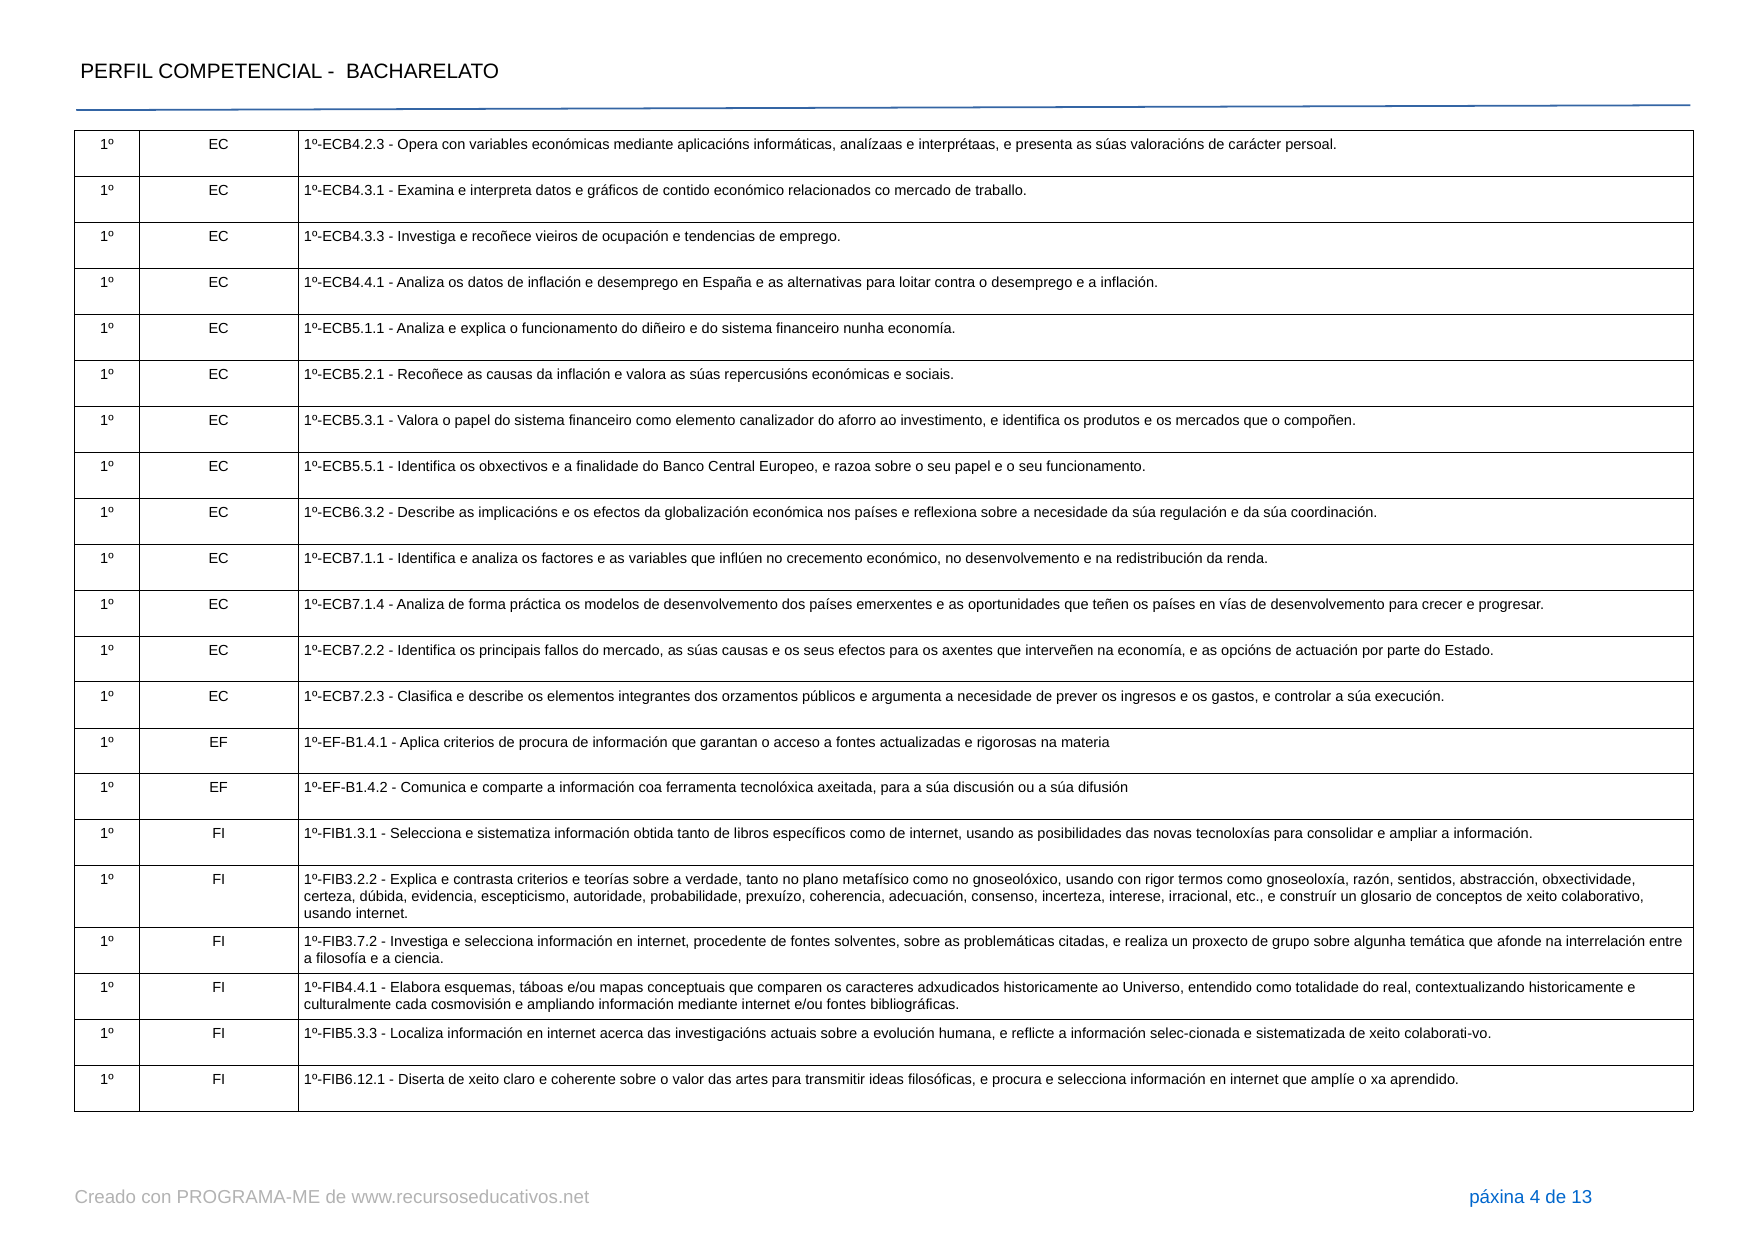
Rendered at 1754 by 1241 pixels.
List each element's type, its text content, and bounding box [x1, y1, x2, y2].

table_cell 1º [75, 866, 139, 927]
table_cell 1º-FIB4.4.1 - Elabora esquemas, táboas e/ou mapas conceptuais que comparen os caracteres adxudicados historicamente ao Universo, entendido como totalidade do real, contextualizando historicamente e culturalmente cada cosmovisión e ampliando información mediante internet e/ou fontes bibliográficas. [299, 974, 1693, 1019]
table_cell 1º-ECB5.1.1 - Analiza e explica o funcionamento do diñeiro e do sistema financeiro nunha economía. [299, 315, 1693, 360]
table_cell EC [140, 545, 298, 589]
table_cell 1º [75, 453, 139, 498]
table_cell 1º [75, 361, 139, 406]
table_cell FI [140, 866, 298, 927]
table_cell 1º-FIB6.12.1 - Diserta de xeito claro e coherente sobre o valor das artes para transmitir ideas filosóficas, e procura e selecciona información en internet que amplíe o xa aprendido. [299, 1066, 1693, 1111]
table_cell EC [140, 361, 298, 406]
table_cell 1º-ECB6.3.2 - Describe as implicacións e os efectos da globalización económica nos países e reflexiona sobre a necesidade da súa regulación e da súa coordinación. [299, 499, 1693, 544]
table_cell EC [140, 131, 298, 176]
table_cell 1º [75, 407, 139, 452]
table_cell 1º [75, 315, 139, 360]
table_cell EC [140, 177, 298, 222]
table_cell 1º [75, 223, 139, 268]
table_cell 1º-ECB4.2.3 - Opera con variables económicas mediante aplicacións informáticas, analízaas e interprétaas, e presenta as súas valoracións de carácter persoal. [299, 131, 1693, 176]
table_cell FI [140, 974, 298, 1019]
table_cell 1º [75, 131, 139, 176]
table_cell EF [140, 774, 298, 819]
table_cell 1º-ECB5.2.1 - Recoñece as causas da inflación e valora as súas repercusións económicas e sociais. [299, 361, 1693, 406]
table_cell FI [140, 1066, 298, 1111]
table_cell 1º-ECB4.3.3 - Investiga e recoñece vieiros de ocupación e tendencias de emprego. [299, 223, 1693, 268]
table_cell EC [140, 407, 298, 452]
table_cell EC [140, 269, 298, 314]
table_cell 1º-FIB3.2.2 - Explica e contrasta criterios e teorías sobre a verdade, tanto no plano metafísico como no gnoseolóxico, usando con rigor termos como gnoseoloxía, razón, sentidos, abstracción, obxectividade, certeza, dúbida, evidencia, escepticismo, autoridade, probabilidade, prexuízo, coherencia, adecuación, consenso, incerteza, interese, irracional, etc., e construír un glosario de conceptos de xeito colaborativo, usando internet. [299, 866, 1693, 927]
table_cell 1º [75, 928, 139, 973]
table_cell FI [140, 1020, 298, 1065]
table_cell 1º-ECB7.2.2 - Identifica os principais fallos do mercado, as súas causas e os seus efectos para os axentes que interveñen na economía, e as opcións de actuación por parte do Estado. [299, 637, 1693, 681]
table_cell FI [140, 820, 298, 865]
table_cell EF [140, 729, 298, 773]
table_cell 1º [75, 591, 139, 636]
table_cell 1º-ECB5.5.1 - Identifica os obxectivos e a finalidade do Banco Central Europeo, e razoa sobre o seu papel e o seu funcionamento. [299, 453, 1693, 498]
table_cell EC [140, 315, 298, 360]
table_cell 1º [75, 1066, 139, 1111]
table_cell 1º [75, 269, 139, 314]
table_cell 1º [75, 499, 139, 544]
table_cell 1º [75, 974, 139, 1019]
table_cell 1º-ECB4.4.1 - Analiza os datos de inflación e desemprego en España e as alternativas para loitar contra o desemprego e a inflación. [299, 269, 1693, 314]
table_cell 1º-ECB7.1.1 - Identifica e analiza os factores e as variables que inflúen no crecemento económico, no desenvolvemento e na redistribución da renda. [299, 545, 1693, 589]
table_cell 1º [75, 729, 139, 773]
table_cell EC [140, 499, 298, 544]
table_cell 1º-ECB7.2.3 - Clasifica e describe os elementos integrantes dos orzamentos públicos e argumenta a necesidade de prever os ingresos e os gastos, e controlar a súa execución. [299, 682, 1693, 727]
table_cell 1º-FIB5.3.3 - Localiza información en internet acerca das investigacións actuais sobre a evolución humana, e reflicte a información selec-cionada e sistematizada de xeito colaborati-vo. [299, 1020, 1693, 1065]
table_cell 1º [75, 682, 139, 727]
table_cell 1º-FIB1.3.1 - Selecciona e sistematiza información obtida tanto de libros específicos como de internet, usando as posibilidades das novas tecnoloxías para consolidar e ampliar a información. [299, 820, 1693, 865]
table_cell EC [140, 591, 298, 636]
table_cell 1º-EF-B1.4.2 - Comunica e comparte a información coa ferramenta tecnolóxica axeitada, para a súa discusión ou a súa difusión [299, 774, 1693, 819]
table_cell 1º-ECB4.3.1 - Examina e interpreta datos e gráficos de contido económico relacionados co mercado de traballo. [299, 177, 1693, 222]
table_cell EC [140, 223, 298, 268]
table_cell 1º [75, 545, 139, 589]
table_cell EC [140, 682, 298, 727]
table_cell 1º [75, 1020, 139, 1065]
table_cell 1º-FIB3.7.2 - Investiga e selecciona información en internet, procedente de fontes solventes, sobre as problemáticas citadas, e realiza un proxecto de grupo sobre algunha temática que afonde na interrelación entre a filosofía e a ciencia. [299, 928, 1693, 973]
table_cell EC [140, 637, 298, 681]
table_cell 1º-ECB7.1.4 - Analiza de forma práctica os modelos de desenvolvemento dos países emerxentes e as oportunidades que teñen os países en vías de desenvolvemento para crecer e progresar. [299, 591, 1693, 636]
table_cell 1º [75, 637, 139, 681]
table_cell 1º-EF-B1.4.1 - Aplica criterios de procura de información que garantan o acceso a fontes actualizadas e rigorosas na materia [299, 729, 1693, 773]
table_cell FI [140, 928, 298, 973]
table_cell EC [140, 453, 298, 498]
table_cell 1º [75, 774, 139, 819]
table_cell 1º [75, 820, 139, 865]
table_cell 1º [75, 177, 139, 222]
table_cell 1º-ECB5.3.1 - Valora o papel do sistema financeiro como elemento canalizador do aforro ao investimento, e identifica os produtos e os mercados que o compoñen. [299, 407, 1693, 452]
